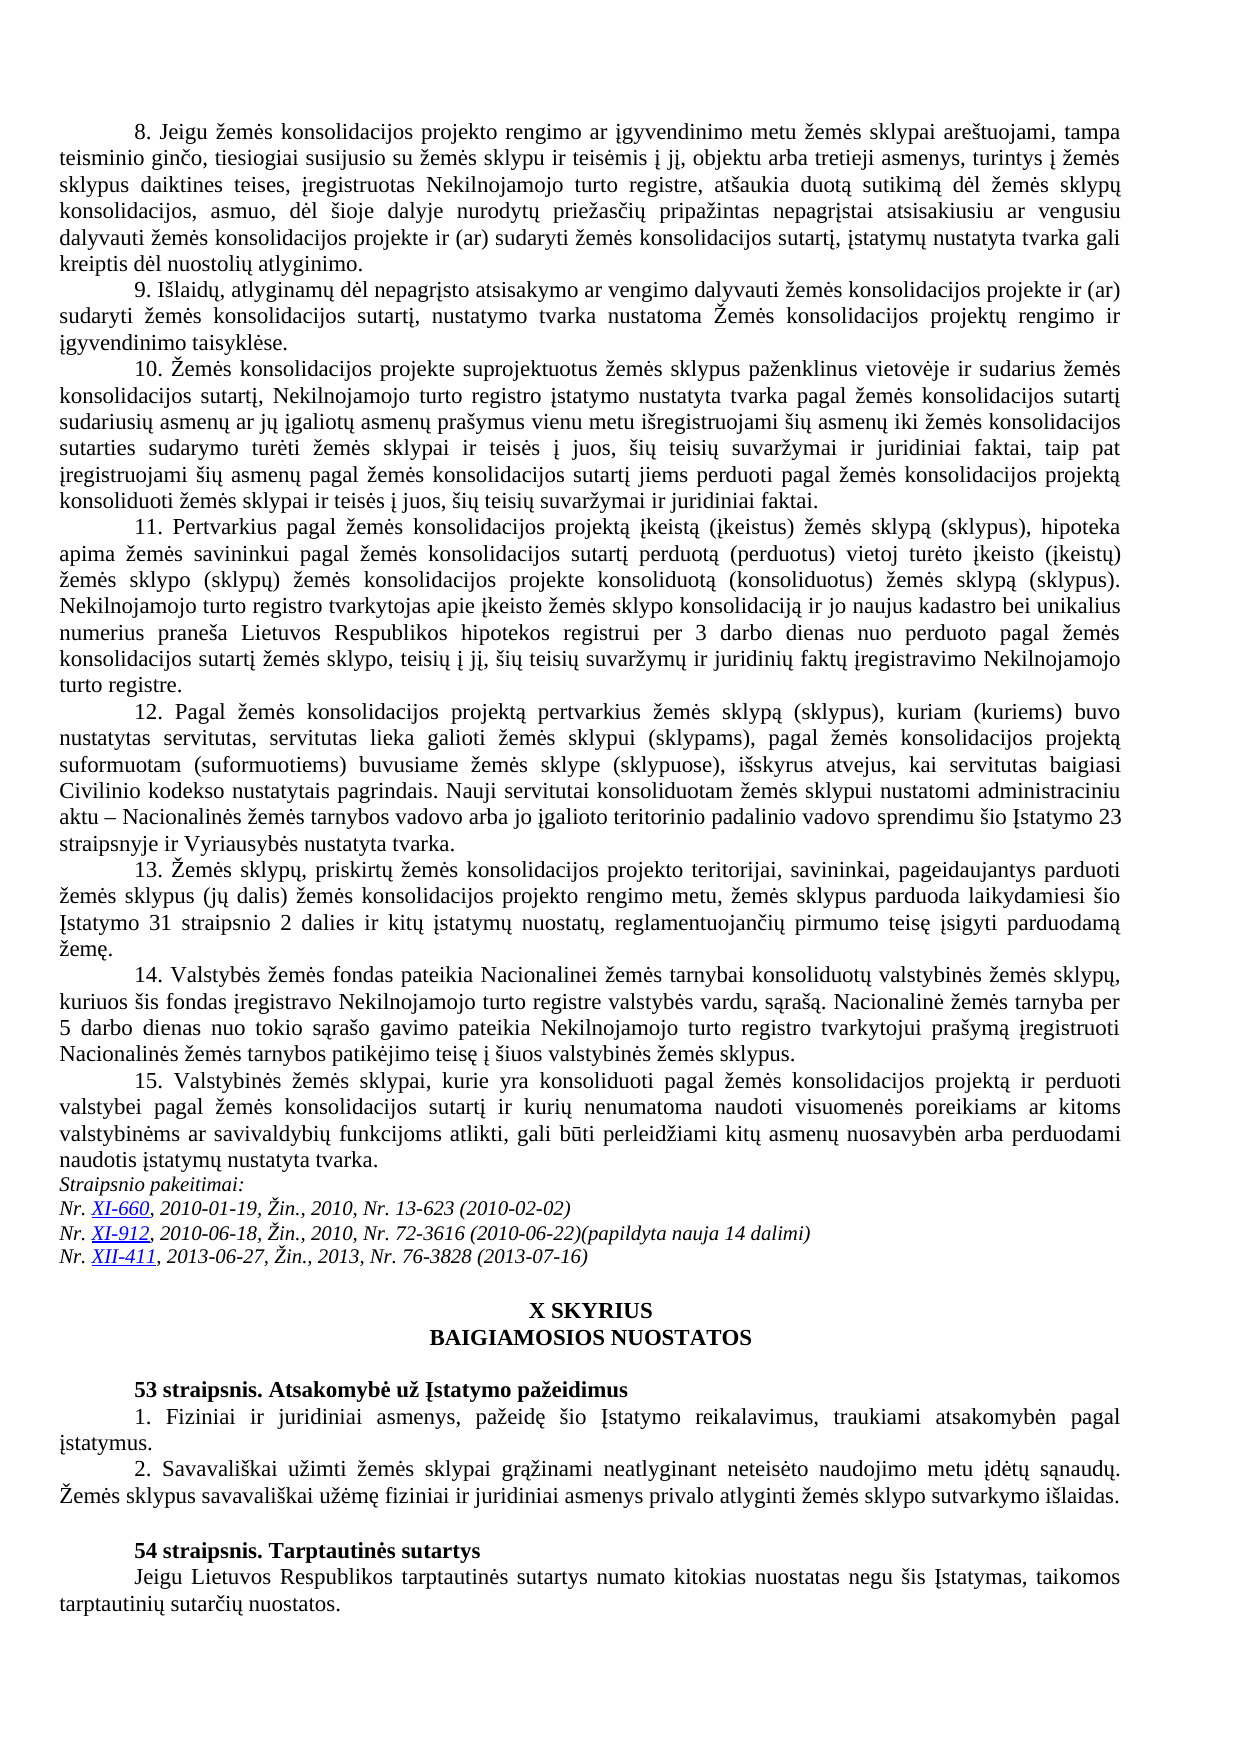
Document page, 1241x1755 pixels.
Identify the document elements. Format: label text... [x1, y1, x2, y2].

text 2. Savavališkai užimti žemės sklypai grąžinami neatlyginant neteisėto naudojimo metu įdėtų sąnaudų. Žemės sklypus savavališkai užėmę fiziniai ir juridiniai asmenys privalo atlyginti žemės sklypo sutvarkymo išlaidas. [59, 1455, 1122, 1508]
text 14. Valstybės žemės fondas pateikia Nacionalinei žemės tarnybai konsoliduotų valstybinės žemės sklypų, kuriuos šis fondas įregistravo Nekilnojamojo turto registre valstybės vardu, sąrašą. Nacionalinė žemės tarnyba per 5 darbo dienas nuo tokio sąrašo gavimo pateikia Nekilnojamojo turto registro tvarkytojui prašymą įregistruoti Nacionalinės žemės tarnybos patikėjimo teisę į šiuos valstybinės žemės sklypus. [59, 961, 1122, 1067]
text Nr. XII-411, 2013-06-27, Žin., 2013, Nr. 76-3828 (2013-07-16) [59, 1244, 1122, 1268]
text 8. Jeigu žemės konsolidacijos projekto rengimo ar įgyvendinimo metu žemės sklypai areštuojami, tampa teisminio ginčo, tiesiogiai susijusio su žemės sklypu ir teisėmis į jį, objektu arba tretieji asmenys, turintys į žemės sklypus daiktines teises, įregistruotas Nekilnojamojo turto registre, atšaukia duotą sutikimą dėl žemės sklypų konsolidacijos, asmuo, dėl šioje dalyje nurodytų priežasčių pripažintas nepagrįstai atsisakiusiu ar vengusiu dalyvauti žemės konsolidacijos projekte ir (ar) sudaryti žemės konsolidacijos sutartį, įstatymų nustatyta tvarka gali kreiptis dėl nuostolių atlyginimo. [59, 118, 1122, 276]
text Nr. XI-912, 2010-06-18, Žin., 2010, Nr. 72-3616 (2010-06-22)(papildyta nauja 14 dalimi) [59, 1220, 1122, 1244]
text Nr. XI-660, 2010-01-19, Žin., 2010, Nr. 13-623 (2010-02-02) [59, 1196, 1122, 1220]
text 9. Išlaidų, atlyginamų dėl nepagrįsto atsisakymo ar vengimo dalyvauti žemės konsolidacijos projekte ir (ar) sudaryti žemės konsolidacijos sutartį, nustatymo tvarka nustatoma Žemės konsolidacijos projektų rengimo ir įgyvendinimo taisyklėse. [59, 276, 1122, 355]
text 13. Žemės sklypų, priskirtų žemės konsolidacijos projekto teritorijai, savininkai, pageidaujantys parduoti žemės sklypus (jų dalis) žemės konsolidacijos projekto rengimo metu, žemės sklypus parduoda laikydamiesi šio Įstatymo 31 straipsnio 2 dalies ir kitų įstatymų nuostatų, reglamentuojančių pirmumo teisę įsigyti parduodamą žemę. [59, 856, 1122, 961]
text 54 straipsnis. Tarptautinės sutartys [59, 1537, 1122, 1563]
text 12. Pagal žemės konsolidacijos projektą pertvarkius žemės sklypą (sklypus), kuriam (kuriems) buvo nustatytas servitutas, servitutas lieka galioti žemės sklypui (sklypams), pagal žemės konsolidacijos projektą suformuotam (suformuotiems) buvusiame žemės sklype (sklypuose), išskyrus atvejus, kai servitutas baigiasi Civilinio kodekso nustatytais pagrindais. Nauji servitutai konsoliduotam žemės sklypui nustatomi administraciniu aktu – Nacionalinės žemės tarnybos vadovo arba jo įgalioto teritorinio padalinio vadovo sprendimu šio Įstatymo 23 straipsnyje ir Vyriausybės nustatyta tvarka. [59, 698, 1122, 856]
subtitle X skyrius [59, 1297, 1122, 1324]
text 10. Žemės konsolidacijos projekte suprojektuotus žemės sklypus paženklinus vietovėje ir sudarius žemės konsolidacijos sutartį, Nekilnojamojo turto registro įstatymo nustatyta tvarka pagal žemės konsolidacijos sutartį sudariusių asmenų ar jų įgaliotų asmenų prašymus vienu metu išregistruojami šių asmenų iki žemės konsolidacijos sutarties sudarymo turėti žemės sklypai ir teisės į juos, šių teisių suvaržymai ir juridiniai faktai, taip pat įregistruojami šių asmenų pagal žemės konsolidacijos sutartį jiems perduoti pagal žemės konsolidacijos projektą konsoliduoti žemės sklypai ir teisės į juos, šių teisių suvaržymai ir juridiniai faktai. [59, 355, 1122, 513]
text Straipsnio pakeitimai: [59, 1172, 1122, 1196]
subtitle Baigiamosios nuostatos [59, 1324, 1122, 1350]
text 1. Fiziniai ir juridiniai asmenys, pažeidę šio Įstatymo reikalavimus, traukiami atsakomybėn pagal įstatymus. [59, 1403, 1122, 1455]
text 53 straipsnis. Atsakomybė už Įstatymo pažeidimus [59, 1376, 1122, 1403]
text 15. Valstybinės žemės sklypai, kurie yra konsoliduoti pagal žemės konsolidacijos projektą ir perduoti valstybei pagal žemės konsolidacijos sutartį ir kurių nenumatoma naudoti visuomenės poreikiams ar kitoms valstybinėms ar savivaldybių funkcijoms atlikti, gali būti perleidžiami kitų asmenų nuosavybėn arba perduodami naudotis įstatymų nustatyta tvarka. [59, 1067, 1122, 1172]
text 11. Pertvarkius pagal žemės konsolidacijos projektą įkeistą (įkeistus) žemės sklypą (sklypus), hipoteka apima žemės savininkui pagal žemės konsolidacijos sutartį perduotą (perduotus) vietoj turėto įkeisto (įkeistų) žemės sklypo (sklypų) žemės konsolidacijos projekte konsoliduotą (konsoliduotus) žemės sklypą (sklypus). Nekilnojamojo turto registro tvarkytojas apie įkeisto žemės sklypo konsolidaciją ir jo naujus kadastro bei unikalius numerius praneša Lietuvos Respublikos hipotekos registrui per 3 darbo dienas nuo perduoto pagal žemės konsolidacijos sutartį žemės sklypo, teisių į jį, šių teisių suvaržymų ir juridinių faktų įregistravimo Nekilnojamojo turto registre. [59, 513, 1122, 698]
text Jeigu Lietuvos Respublikos tarptautinės sutartys numato kitokias nuostatas negu šis Įstatymas, taikomos tarptautinių sutarčių nuostatos. [59, 1563, 1122, 1616]
